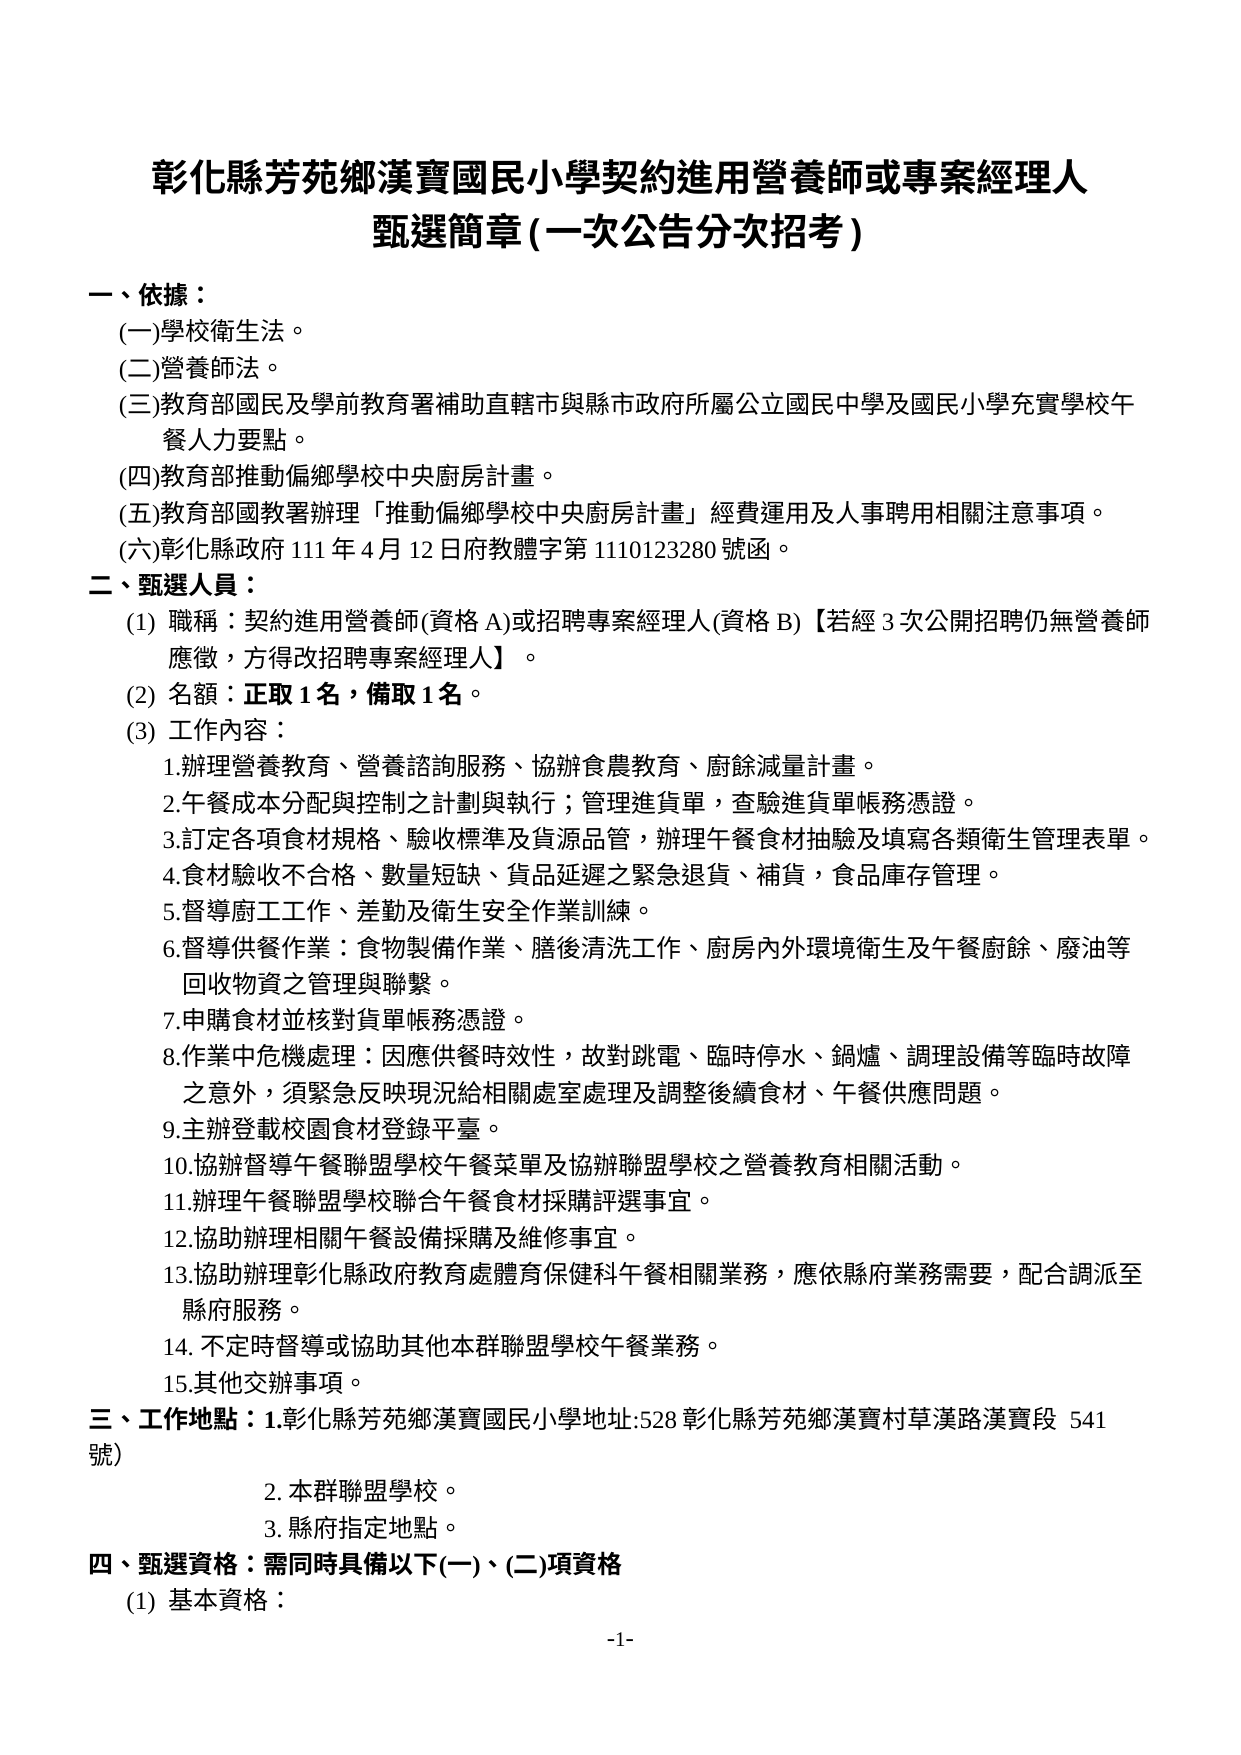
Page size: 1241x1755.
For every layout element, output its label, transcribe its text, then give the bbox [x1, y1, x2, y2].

text (四)教育部推動偏鄉學校中央廚房計畫。 [118, 457, 1152, 493]
text 彰化縣芳苑鄉漢寶國民小學契約進用營養師或專案經理人 [89, 148, 1152, 202]
text 14. 不定時督導或協助其他本群聯盟學校午餐業務。 [162, 1327, 1152, 1363]
text 三、工作地點：1.彰化縣芳苑鄉漢寶國民小學地址:528彰化縣芳苑鄉漢寶村草漢路漢寶段 541號） [89, 1399, 1152, 1472]
text 四、甄選資格：需同時具備以下(一)、(二)項資格 [89, 1544, 1152, 1581]
text (一)學校衛生法。 [118, 312, 1152, 348]
list 職稱：契約進用營養師(資格A)或招聘專案經理人(資格B)【若經3次公開招聘仍無營養師應徵，方得改招聘專案經理人】。 [126, 602, 1152, 674]
text (五)教育部國教署辦理「推動偏鄉學校中央廚房計畫」經費運用及人事聘用相關注意事項。 [118, 493, 1152, 529]
list 基本資格： [126, 1581, 1152, 1617]
text 12.協助辦理相關午餐設備採購及維修事宜。 [162, 1218, 1152, 1254]
text 4.食材驗收不合格、數量短缺、貨品延遲之緊急退貨、補貨，食品庫存管理。 [162, 856, 1152, 892]
text 10.協辦督導午餐聯盟學校午餐菜單及協辦聯盟學校之營養教育相關活動。 [162, 1146, 1152, 1182]
text 13.協助辦理彰化縣政府教育處體育保健科午餐相關業務，應依縣府業務需要，配合調派至 縣府服務。 [162, 1254, 1152, 1327]
text (六)彰化縣政府111年4月12日府教體字第1110123280號函。 [118, 529, 1152, 566]
list 工作內容： [126, 711, 1152, 747]
text (三)教育部國民及學前教育署補助直轄市與縣市政府所屬公立國民中學及國民小學充實學校午餐人力要點。 [118, 384, 1152, 457]
text 5.督導廚工工作、差勤及衛生安全作業訓練。 [162, 892, 1152, 928]
text 2.午餐成本分配與控制之計劃與執行；管理進貨單，查驗進貨單帳務憑證。 [162, 783, 1152, 819]
text 2. 本群聯盟學校。 [89, 1472, 1152, 1508]
text 3.訂定各項食材規格、驗收標準及貨源品管，辦理午餐食材抽驗及填寫各類衛生管理表單。 [162, 819, 1152, 856]
text 8.作業中危機處理：因應供餐時效性，故對跳電、臨時停水、鍋爐、調理設備等臨時故障之意外，須緊急反映現況給相關處室處理及調整後續食材、午餐供應問題。 [162, 1037, 1152, 1109]
text 15.其他交辦事項。 [162, 1363, 1152, 1399]
text 11.辦理午餐聯盟學校聯合午餐食材採購評選事宜。 [162, 1182, 1152, 1218]
text 6.督導供餐作業：食物製備作業、膳後清洗工作、廚房內外環境衛生及午餐廚餘、廢油等回收物資之管理與聯繫。 [162, 928, 1152, 1001]
text 甄選簡章(一次公告分次招考) [89, 202, 1152, 256]
text 3. 縣府指定地點。 [89, 1508, 1152, 1544]
text 二、甄選人員： [89, 566, 1152, 602]
text 1.辦理營養教育、營養諮詢服務、協辦食農教育、廚餘減量計畫。 [162, 747, 1152, 783]
text 9.主辦登載校園食材登錄平臺。 [162, 1109, 1152, 1146]
text 7.申購食材並核對貨單帳務憑證。 [162, 1001, 1152, 1037]
text (二)營養師法。 [118, 348, 1152, 384]
text 一、依據： [89, 276, 1152, 312]
list 名額：正取1名，備取1名。 [126, 674, 1152, 711]
